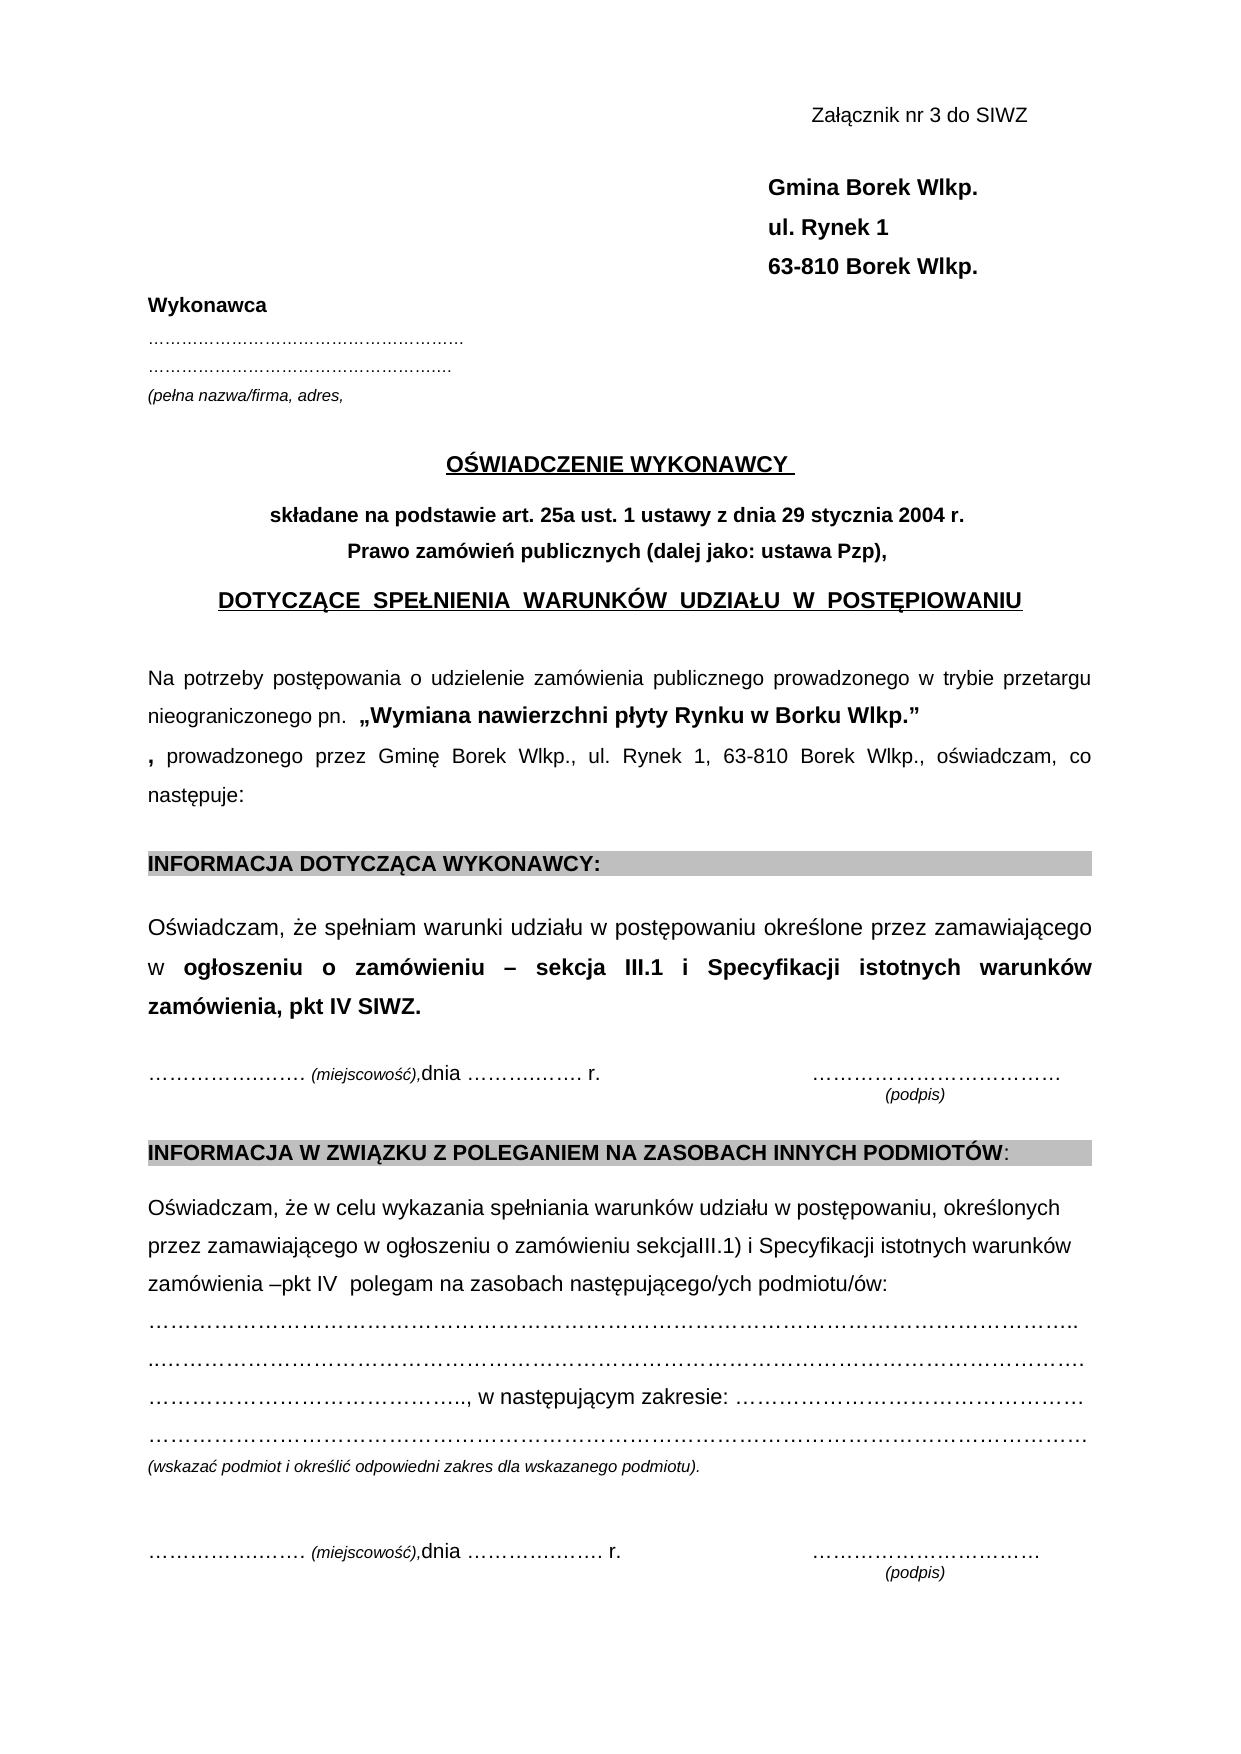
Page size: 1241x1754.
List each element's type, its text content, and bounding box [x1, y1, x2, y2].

text OŚWIADCZENIE WYKONAWCY [148, 451, 1092, 477]
text Oświadczam, że w celu wykazania spełniania warunków udziału w postępowaniu, określonych przez zamawiającego w ogłoszeniu o zamówieniu sekcjaIII.1) i Specyfikacji istotnych warunków zamówienia –pkt IV polegam na zasobach następującego/ych podmiotu/ów: ……………………………………………………………………………………………………………….. [148, 1195, 1092, 1333]
text INFORMACJA DOTYCZĄCA WYKONAWCY: [148, 851, 1092, 876]
text …………….……. (miejscowość),dnia ………….……. r. …………………………… [148, 1539, 1092, 1563]
text ..……………………………………………………………………………………………………………….…………………………………….., w następującym zakresie: ………………………………………… [148, 1346, 1092, 1409]
text ……………………………………………………………………………………………….… [148, 328, 472, 376]
text INFORMACJA W ZWIĄZKU Z POLEGANIEM NA ZASOBACH INNYCH PODMIOTÓW: [148, 1140, 1092, 1166]
text Wykonawca [148, 293, 1092, 317]
text Gmina Borek Wlkp. [768, 174, 1092, 201]
text (podpis) [811, 1563, 1092, 1582]
text …………….……. (miejscowość),dnia ……….……. r. ……………………………… [148, 1061, 1092, 1085]
text Na potrzeby postępowania o udzielenie zamówienia publicznego prowadzonego w trybie przetargu nieograniczonego pn. „Wymiana nawierzchni płyty Rynku w Borku Wlkp.” [148, 665, 1092, 729]
text Załącznik nr 3 do SIWZ [811, 103, 1092, 127]
text (podpis) [811, 1085, 1092, 1104]
text Oświadczam, że spełniam warunki udziału w postępowaniu określone przez zamawiającego w ogłoszeniu o zamówieniu – sekcja III.1 i Specyfikacji istotnych warunków zamówienia, pkt IV SIWZ. [148, 914, 1092, 1019]
text składane na podstawie art. 25a ust. 1 ustawy z dnia 29 stycznia 2004 r. [148, 503, 1092, 527]
text ul. Rynek 1 [768, 214, 1092, 240]
text , prowadzonego przez Gminę Borek Wlkp., ul. Rynek 1, 63-810 Borek Wlkp., oświadczam, co następuje: [148, 742, 1092, 808]
text DOTYCZĄCE SPEŁNIENIA WARUNKÓW UDZIAŁU W POSTĘPIOWANIU [148, 587, 1092, 613]
text ………………………………………………………………………………………………………………… (wskazać podmiot i określić odpowiedni zakres dla wskazanego podmiotu). [148, 1422, 1092, 1476]
text (pełna nazwa/firma, adres, [148, 386, 472, 405]
text 63-810 Borek Wlkp. [768, 253, 1092, 279]
text Prawo zamówień publicznych (dalej jako: ustawa Pzp), [148, 538, 1092, 562]
